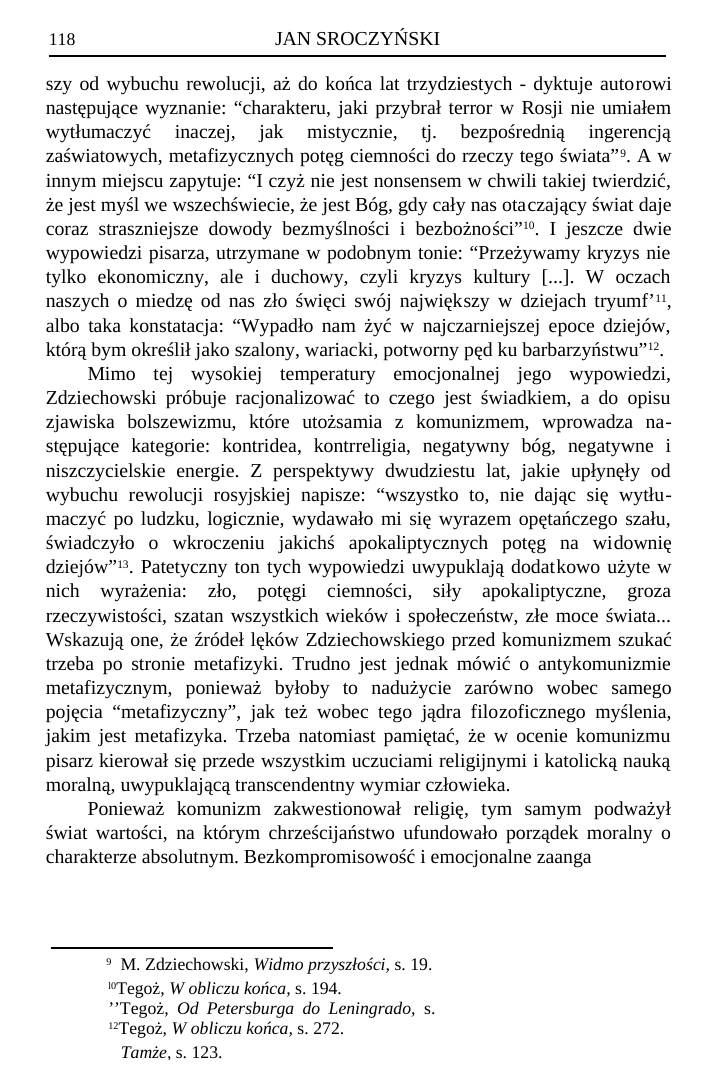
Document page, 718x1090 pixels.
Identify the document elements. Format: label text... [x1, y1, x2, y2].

text 9 M. Zdziechowski, Widmo przyszłości, s. 19. [75, 954, 435, 974]
text Mimo tej wysokiej temperatury emocjonalnej jego wypowiedzi, Zdziechowski próbuje racjonalizować to czego jest świadkiem, a do opisu zjawiska bolszewizmu, które utożsamia z komunizmem, wprowadza na­stępujące kategorie: kontridea, kontrreligia, negatywny bóg, negatywne i niszczycielskie energie. Z perspektywy dwudziestu lat, jakie upłynęły od wybuchu rewolucji rosyjskiej napisze: “wszystko to, nie dając się wytłu­maczyć po ludzku, logicznie, wydawało mi się wyrazem opętańczego szału, świadczyło o wkroczeniu jakichś apokaliptycznych potęg na wi­downię dziejów”13. Patetyczny ton tych wypowiedzi uwypuklają dodat­kowo użyte w nich wyrażenia: zło, potęgi ciemności, siły apokaliptyczne, groza rzeczywistości, szatan wszystkich wieków i społeczeństw, złe moce świata... Wskazują one, że źródeł lęków Zdziechowskiego przed komu­nizmem szukać trzeba po stronie metafizyki. Trudno jest jednak mówić o antykomunizmie metafizycznym, ponieważ byłoby to nadużycie zarów­no wobec samego pojęcia “metafizyczny”, jak też wobec tego jądra filo­zoficznego myślenia, jakim jest metafizyka. Trzeba natomiast pamiętać, że w ocenie komunizmu pisarz kierował się przede wszystkim uczuciami religijnymi i katolicką nauką moralną, uwypuklającą transcendentny wy­miar człowieka. [46, 362, 672, 796]
text 118 [49, 28, 81, 49]
text Tamże, s. 123. [75, 1041, 435, 1059]
text 12Tegoż, W obliczu końca, s. 272. [75, 1017, 435, 1037]
text JAN SROCZYŃSKI [271, 26, 444, 49]
text l0Tegoż, W obliczu końca, s. 194. [75, 977, 435, 997]
text Ponieważ komunizm zakwestionował religię, tym samym podważył świat wartości, na którym chrześcijaństwo ufundowało porządek moralny o charakterze absolutnym. Bezkompromisowość i emocjonalne zaanga­ [46, 797, 672, 868]
text szy od wybuchu rewolucji, aż do końca lat trzydziestych - dyktuje auto­rowi następujące wyznanie: “charakteru, jaki przybrał terror w Rosji nie umiałem wytłumaczyć inaczej, jak mistycznie, tj. bezpośrednią ingerencją zaświatowych, metafizycznych potęg ciemności do rzeczy tego świata”9. A w innym miejscu zapytuje: “I czyż nie jest nonsensem w chwili takiej twierdzić, że jest myśl we wszechświecie, że jest Bóg, gdy cały nas ota­czający świat daje coraz straszniejsze dowody bezmyślności i bezbożno­ści”10. I jeszcze dwie wypowiedzi pisarza, utrzymane w podobnym tonie: “Przeżywamy kryzys nie tylko ekonomiczny, ale i duchowy, czyli kryzys kultury [...]. W oczach naszych o miedzę od nas zło święci swój najwięk­szy w dziejach tryumf’11, albo taka konstatacja: “Wypadło nam żyć w najczarniejszej epoce dziejów, którą bym określił jako szalony, wariac­ki, potworny pęd ku barbarzyństwu”12. [46, 72, 672, 361]
text ’’Tegoż, Od Petersburga do Leningrado, s. 102. [75, 998, 435, 1017]
